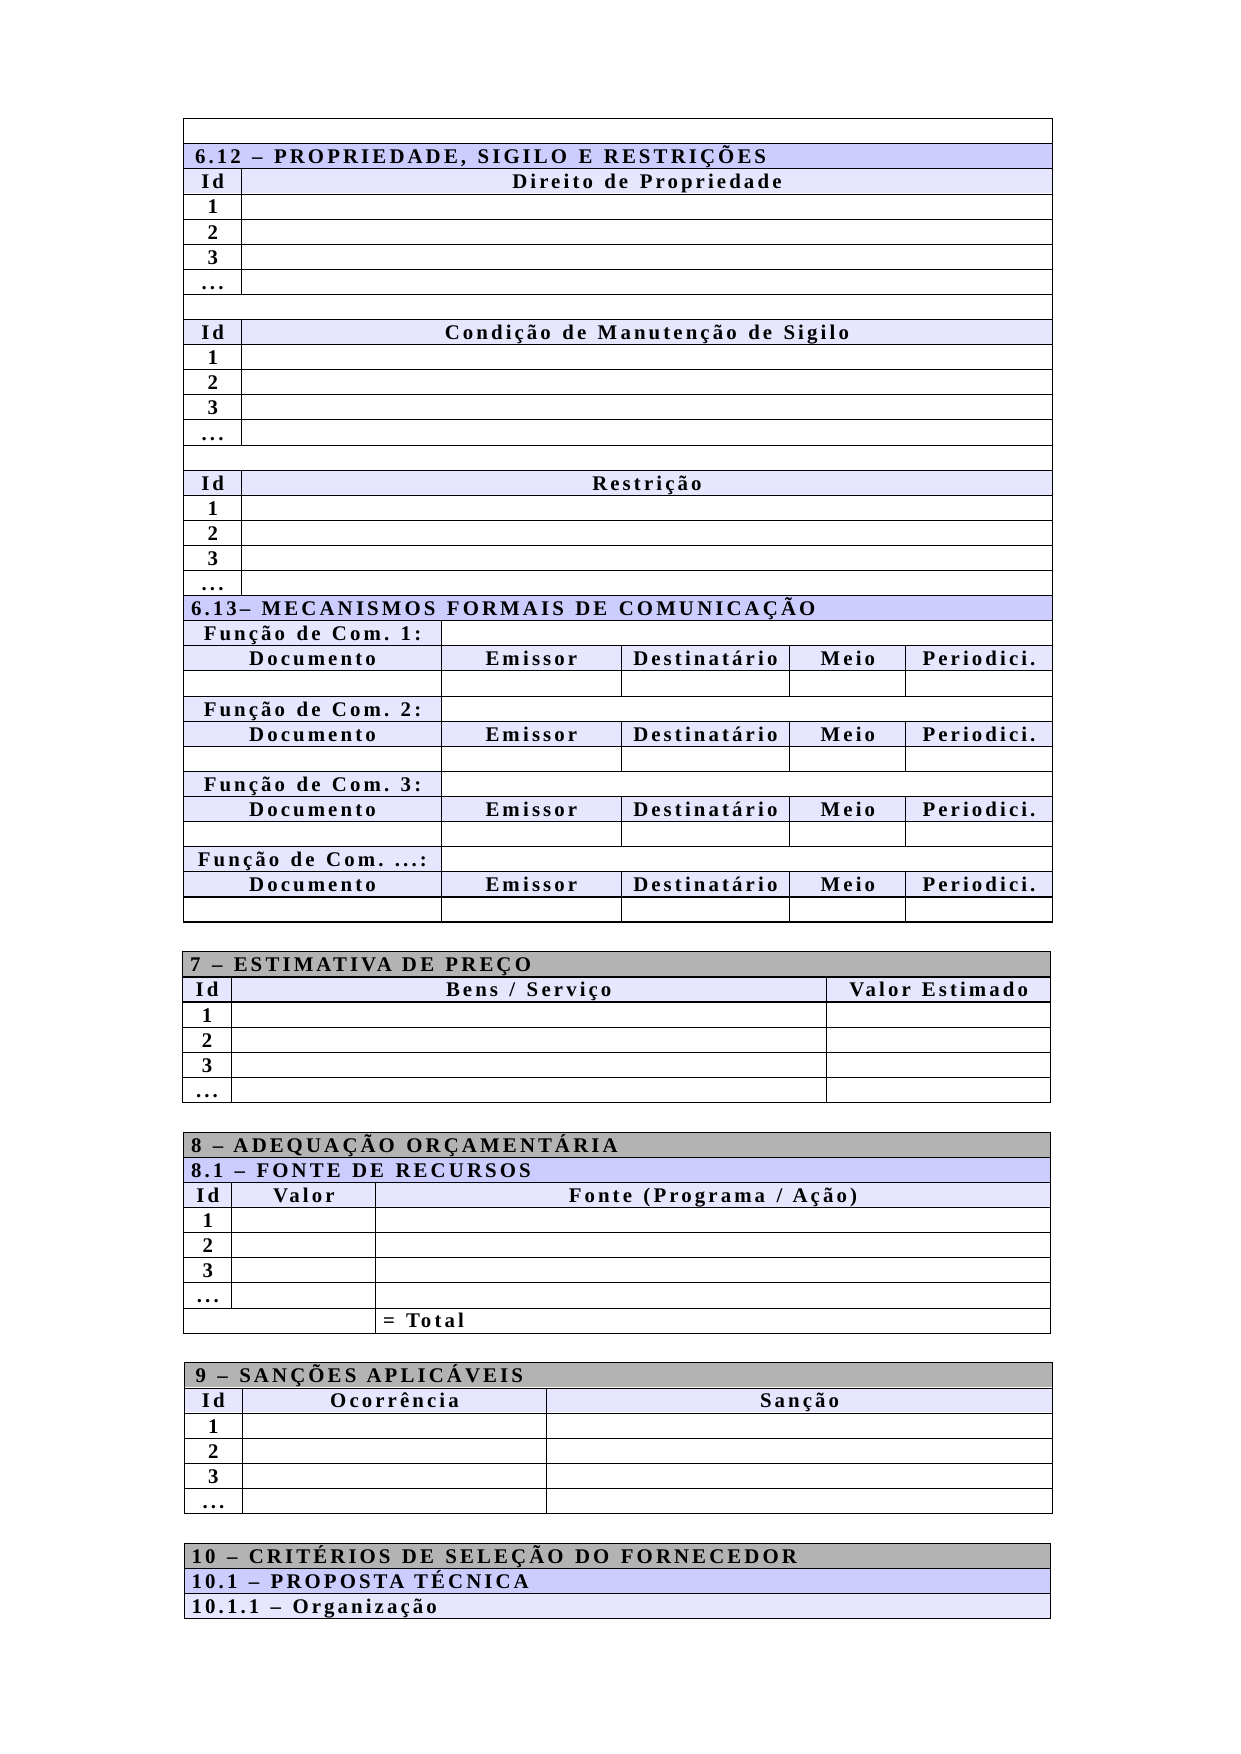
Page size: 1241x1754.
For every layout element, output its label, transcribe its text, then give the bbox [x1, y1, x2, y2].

table_cell [184, 119, 1052, 143]
table_cell 10.1 – PROPOSTA TÉCNICA [185, 1569, 1050, 1593]
table_cell 1 [185, 1414, 242, 1438]
table_cell Condição de Manutenção de Sigilo [242, 320, 1052, 344]
table_cell [243, 1439, 546, 1463]
table_header 10 – CRITÉRIOS DE SELEÇÃO DO FORNECEDOR [185, 1544, 1050, 1568]
table_cell [184, 671, 441, 696]
table_cell Id [183, 978, 231, 1001]
table_cell 1 [184, 1208, 231, 1232]
table_cell Emissor [442, 722, 621, 746]
table_cell [442, 822, 621, 846]
table_cell [184, 1309, 375, 1332]
table_cell [442, 772, 1052, 796]
table_cell Meio [790, 722, 905, 746]
table_cell 1 [184, 195, 241, 218]
table_cell 3 [184, 245, 241, 269]
table_header 8 – ADEQUAÇÃO ORÇAMENTÁRIA [184, 1133, 1050, 1157]
table_cell [547, 1414, 1052, 1438]
table_cell [184, 446, 1052, 469]
table_cell [906, 898, 1052, 921]
table_cell Id [184, 1183, 231, 1207]
table_cell [442, 621, 1052, 645]
table_cell [622, 671, 789, 696]
table_cell [622, 747, 789, 771]
table_cell [232, 1003, 826, 1027]
table_cell ... [185, 1489, 242, 1513]
table_cell [622, 822, 789, 846]
table_cell Id [185, 1389, 242, 1412]
table_cell ... [184, 1283, 231, 1307]
table_cell 1 [184, 345, 241, 369]
table_cell 2 [184, 220, 241, 244]
table_cell [547, 1489, 1052, 1513]
table_cell Ocorrência [243, 1389, 546, 1412]
table_cell Destinatário [622, 872, 789, 896]
table_cell [242, 521, 1052, 545]
table_cell [442, 747, 621, 771]
table_cell Id [184, 169, 241, 193]
table_cell [906, 671, 1052, 696]
table_cell ... [184, 571, 241, 595]
table_cell [827, 1078, 1050, 1102]
table_header 9 – SANÇÕES APLICÁVEIS [185, 1363, 1052, 1387]
table_cell 1 [184, 496, 241, 520]
table_cell 2 [184, 1233, 231, 1257]
table_cell Periodici. [906, 646, 1052, 670]
table_cell [232, 1053, 826, 1077]
table_cell [442, 847, 1052, 871]
table_cell Id [184, 320, 241, 344]
table_cell Id [184, 471, 241, 495]
table_cell [622, 898, 789, 921]
table_cell [184, 822, 441, 846]
table_cell 2 [184, 521, 241, 545]
table_cell Periodici. [906, 722, 1052, 746]
table_cell [442, 671, 621, 696]
table_cell Destinatário [622, 722, 789, 746]
table_cell 6.13– MECANISMOS FORMAIS DE COMUNICAÇÃO [184, 596, 1052, 620]
table_cell [906, 747, 1052, 771]
table_cell Restrição [242, 471, 1052, 495]
table_cell [827, 1028, 1050, 1052]
table_cell [242, 395, 1052, 419]
table_cell [232, 1028, 826, 1052]
table_cell [242, 496, 1052, 520]
table_cell [243, 1414, 546, 1438]
table_cell Documento [184, 722, 441, 746]
table_cell [790, 671, 905, 696]
table_cell [232, 1208, 375, 1232]
table_cell [242, 546, 1052, 570]
table_cell [790, 747, 905, 771]
table_cell Emissor [442, 872, 621, 896]
table_cell 2 [184, 370, 241, 394]
table_cell Função de Com. 2: [184, 697, 441, 721]
table_cell [242, 571, 1052, 595]
table_cell Função de Com. 1: [184, 621, 441, 645]
table_cell [442, 697, 1052, 721]
table_cell ... [184, 420, 241, 444]
table_cell [547, 1464, 1052, 1488]
table_cell Função de Com. ...: [184, 847, 441, 871]
table_cell [242, 420, 1052, 444]
table_cell [790, 822, 905, 846]
table_cell [376, 1258, 1050, 1282]
table_cell 2 [185, 1439, 242, 1463]
table_cell Destinatário [622, 646, 789, 670]
table_cell ... [184, 270, 241, 294]
table_cell [232, 1078, 826, 1102]
table_cell Sanção [547, 1389, 1052, 1412]
table_cell [376, 1208, 1050, 1232]
table_cell [242, 220, 1052, 244]
table_cell [790, 898, 905, 921]
table_cell Direito de Propriedade [242, 169, 1052, 193]
table_cell [827, 1053, 1050, 1077]
table_cell 2 [183, 1028, 231, 1052]
table_cell [442, 898, 621, 921]
table_cell [232, 1283, 375, 1307]
table_cell [376, 1233, 1050, 1257]
table_cell [376, 1283, 1050, 1307]
table_cell [184, 295, 1052, 319]
table_cell 8.1 – FONTE DE RECURSOS [184, 1158, 1050, 1182]
table_cell = Total [376, 1309, 1050, 1332]
table_cell Periodici. [906, 872, 1052, 896]
table_cell Bens / Serviço [232, 978, 826, 1001]
table_cell Função de Com. 3: [184, 772, 441, 796]
table_cell [547, 1439, 1052, 1463]
table_cell [242, 245, 1052, 269]
table_cell 1 [183, 1003, 231, 1027]
table_cell Valor [232, 1183, 375, 1207]
table_cell 3 [184, 1258, 231, 1282]
table_cell Meio [790, 872, 905, 896]
table_cell 3 [183, 1053, 231, 1077]
table_cell 3 [185, 1464, 242, 1488]
table_cell Periodici. [906, 797, 1052, 821]
table_cell Meio [790, 646, 905, 670]
table_cell [242, 370, 1052, 394]
table_cell Destinatário [622, 797, 789, 821]
table_cell 10.1.1 – Organização [185, 1594, 1050, 1618]
table_cell [906, 822, 1052, 846]
table_cell [184, 898, 441, 921]
table_cell [232, 1233, 375, 1257]
table_cell Documento [184, 646, 441, 670]
table_cell [242, 195, 1052, 218]
table_cell Valor Estimado [827, 978, 1050, 1001]
table_cell Emissor [442, 646, 621, 670]
table_cell [184, 747, 441, 771]
table_cell Documento [184, 872, 441, 896]
table_cell [243, 1489, 546, 1513]
table_cell 3 [184, 395, 241, 419]
table_cell 6.12 – PROPRIEDADE, SIGILO E RESTRIÇÕES [184, 144, 1052, 168]
table_cell [242, 270, 1052, 294]
table_cell Documento [184, 797, 441, 821]
table_cell Emissor [442, 797, 621, 821]
table_cell ... [183, 1078, 231, 1102]
table_cell Fonte (Programa / Ação) [376, 1183, 1050, 1207]
table_cell [232, 1258, 375, 1282]
table_cell [827, 1003, 1050, 1027]
table_cell 3 [184, 546, 241, 570]
table_cell Meio [790, 797, 905, 821]
table_cell [242, 345, 1052, 369]
table_cell [243, 1464, 546, 1488]
table_header 7 – ESTIMATIVA DE PREÇO [183, 952, 1050, 976]
